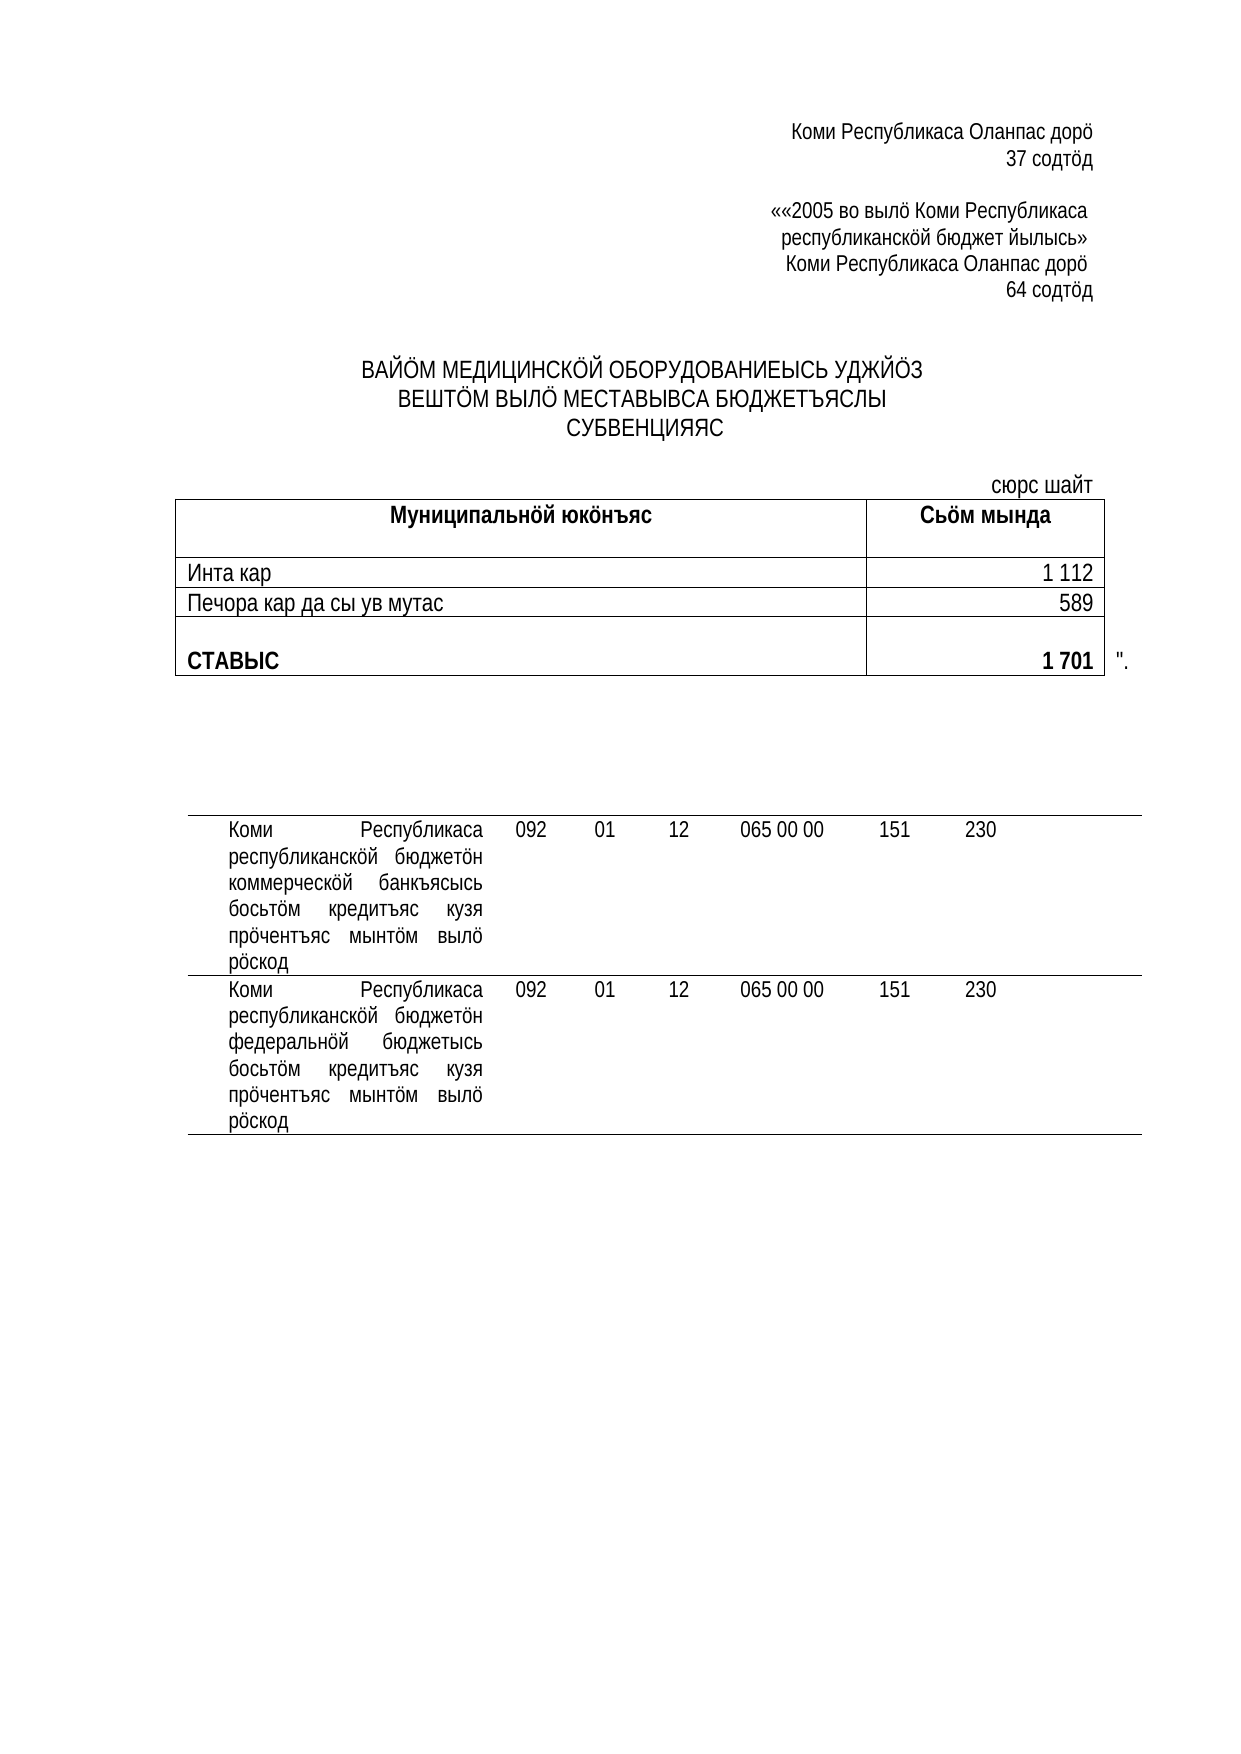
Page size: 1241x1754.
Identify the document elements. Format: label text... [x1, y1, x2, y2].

text Коми Республикаса Оланпас дорö [187, 118, 1093, 144]
table_header [1021, 816, 1142, 974]
table_cell Инта кар [176, 558, 866, 587]
table_cell 1 701 [867, 617, 1104, 674]
table_header 01 [568, 816, 642, 974]
text ВАЙÖМ МЕДИЦИНСКÖЙ ОБОРУДОВАНИЕЫСЬ УДЖЙÖЗ [187, 355, 1103, 384]
table_header 151 [849, 816, 941, 974]
table_cell [1105, 587, 1148, 616]
text сюрс шайт [187, 470, 1093, 498]
table_header 092 [494, 816, 568, 974]
text 37 содтöд [187, 144, 1093, 171]
text Коми Республикаса Оланпас дорö [187, 250, 1093, 276]
table_cell 589 [867, 588, 1104, 616]
table_cell 092 [494, 976, 568, 1134]
table_cell [1021, 976, 1142, 1134]
text ««2005 во вылö Коми Республикаса [187, 197, 1093, 223]
text 64 содтöд [187, 276, 1093, 303]
text СУБВЕНЦИЯЯС [187, 413, 1103, 441]
table_header 12 [642, 816, 716, 974]
table_cell 12 [642, 976, 716, 1134]
table_cell 1 112 [867, 558, 1104, 587]
table_cell 151 [849, 976, 941, 1134]
table_cell 065 00 00 [716, 976, 848, 1134]
table_header [1105, 499, 1148, 557]
table_header Коми Республикаса республиканскöй бюджетöн коммерческöй банкъясысь босьтöм кредитъяс кузя прöчентъяс мынтöм вылö рöскод [188, 816, 494, 974]
table_cell Печора кар да сы ув мутас [176, 588, 866, 616]
table_cell ". [1105, 616, 1148, 674]
table_cell 01 [568, 976, 642, 1134]
text республиканскöй бюджет йылысь» [187, 223, 1093, 250]
table_cell [1105, 557, 1148, 587]
text ВЕШТÖМ ВЫЛÖ МЕСТАВЫВСА БЮДЖЕТЪЯСЛЫ [187, 384, 1103, 413]
table_cell СТАВЫС [176, 617, 866, 674]
table_header Муниципальнöй юкöнъяс [176, 500, 866, 557]
table_cell 230 [941, 976, 1021, 1134]
table_cell Коми Республикаса республиканскöй бюджетöн федеральнöй бюджетысь босьтöм кредитъяс кузя прöчентъяс мынтöм вылö рöскод [188, 976, 494, 1134]
table_header Сьöм мында [867, 500, 1104, 557]
table_header 230 [941, 816, 1021, 974]
table_header 065 00 00 [716, 816, 848, 974]
